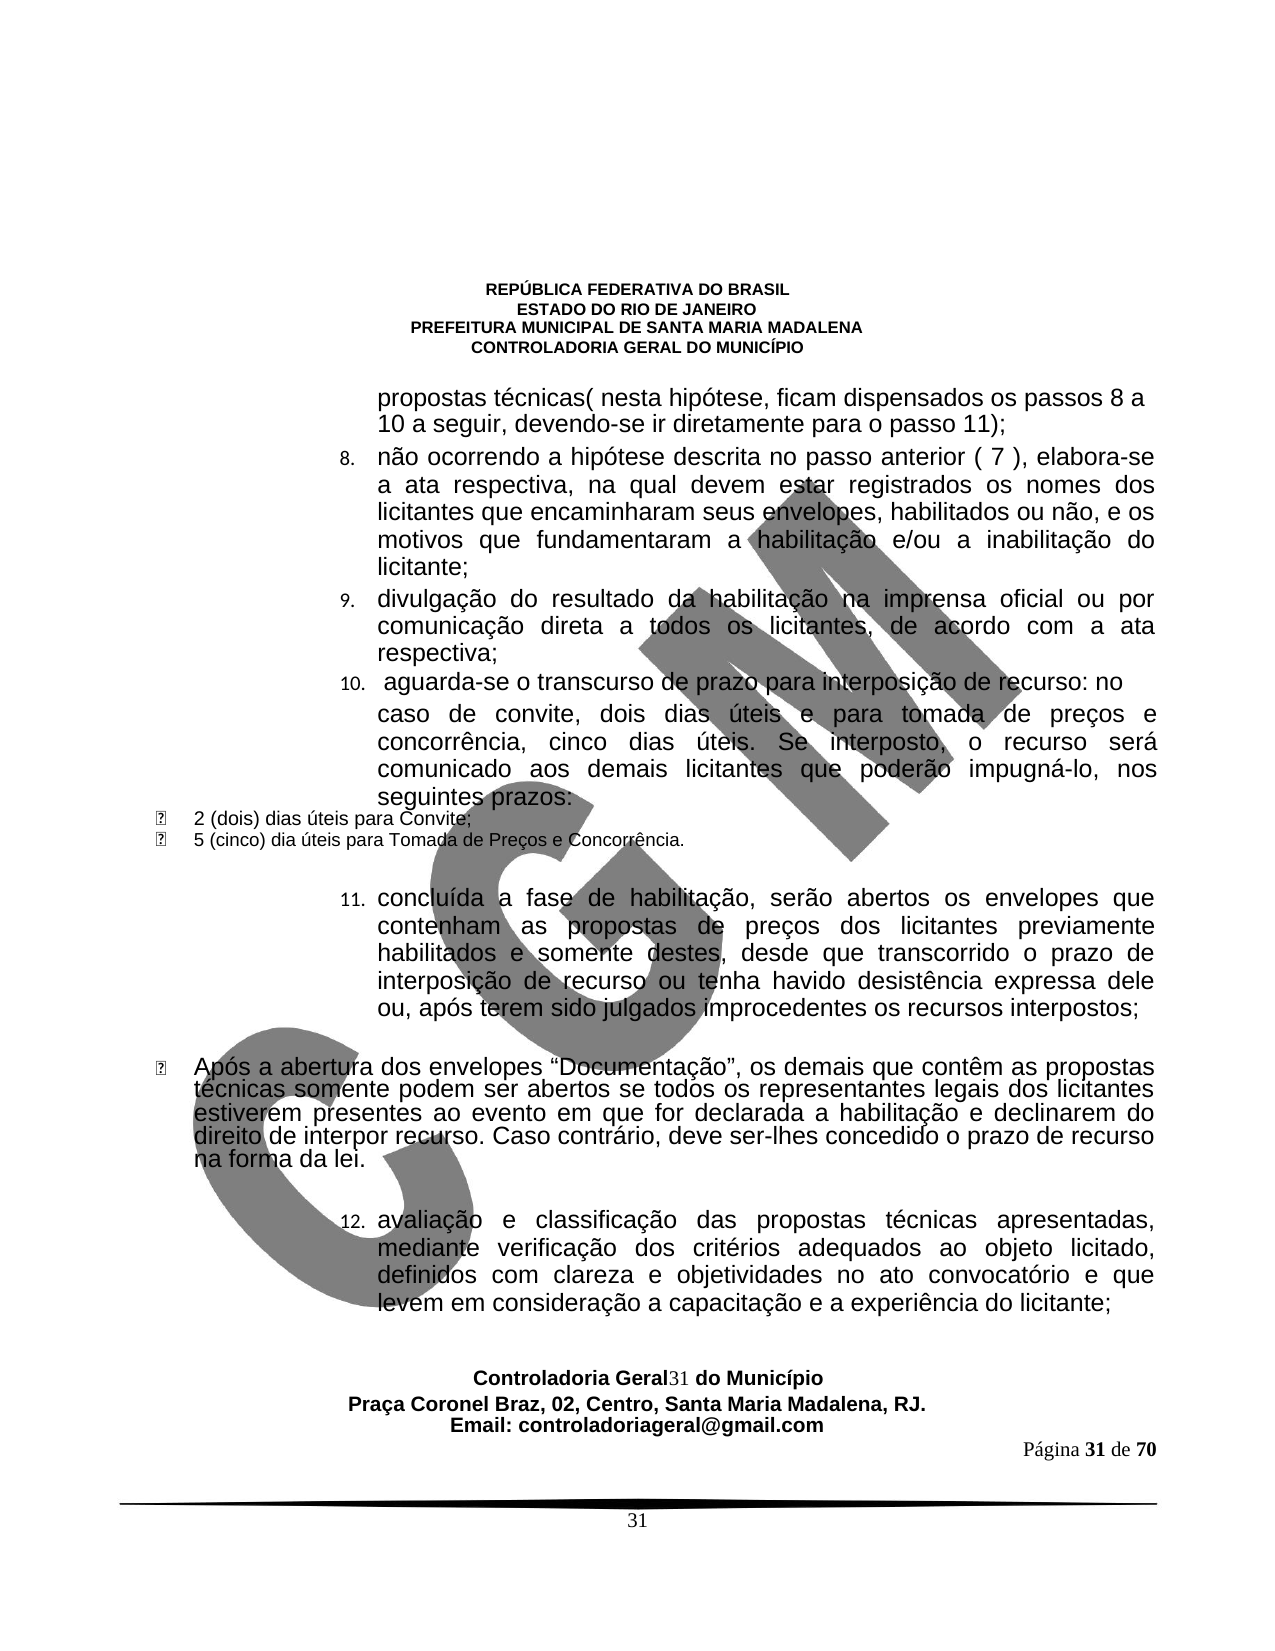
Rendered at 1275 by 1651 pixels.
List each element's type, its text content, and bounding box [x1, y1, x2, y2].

text Controladoria Geral31 do Município [473, 1365, 1158, 1389]
list não ocorrendo a hipótese descrita no passo anterior ( 7 ), elabora-se a ata respectiva, na qual devem estar registrados os nomes dos licitantes que encaminharam seus envelopes, habilitados ou não, e os motivos que fundamentaram a habilitação e/ou a inabilitação do licitante; [339, 443, 1156, 451]
text REPÚBLICA FEDERATIVA DO BRASIL [485, 285, 1158, 299]
text propostas técnicas( nesta hipótese, ficam dispensados os passos 8 a 10 a seguir, devendo-se ir diretamente para o passo 11); [377, 386, 1156, 438]
text Página 31 de 70 [1023, 1437, 1158, 1442]
text Praça Coronel Braz, 02, Centro, Santa Maria Madalena, RJ. Email: controladoriageral@gmail.com [348, 1394, 927, 1437]
text PREFEITURA MUNICIPAL DE SANTA MARIA MADALENA [410, 318, 1158, 337]
text CONTROLADORIA GERAL DO MUNICÍPIO [471, 337, 1158, 357]
text ESTADO DO RIO DE JANEIRO [517, 299, 1158, 318]
